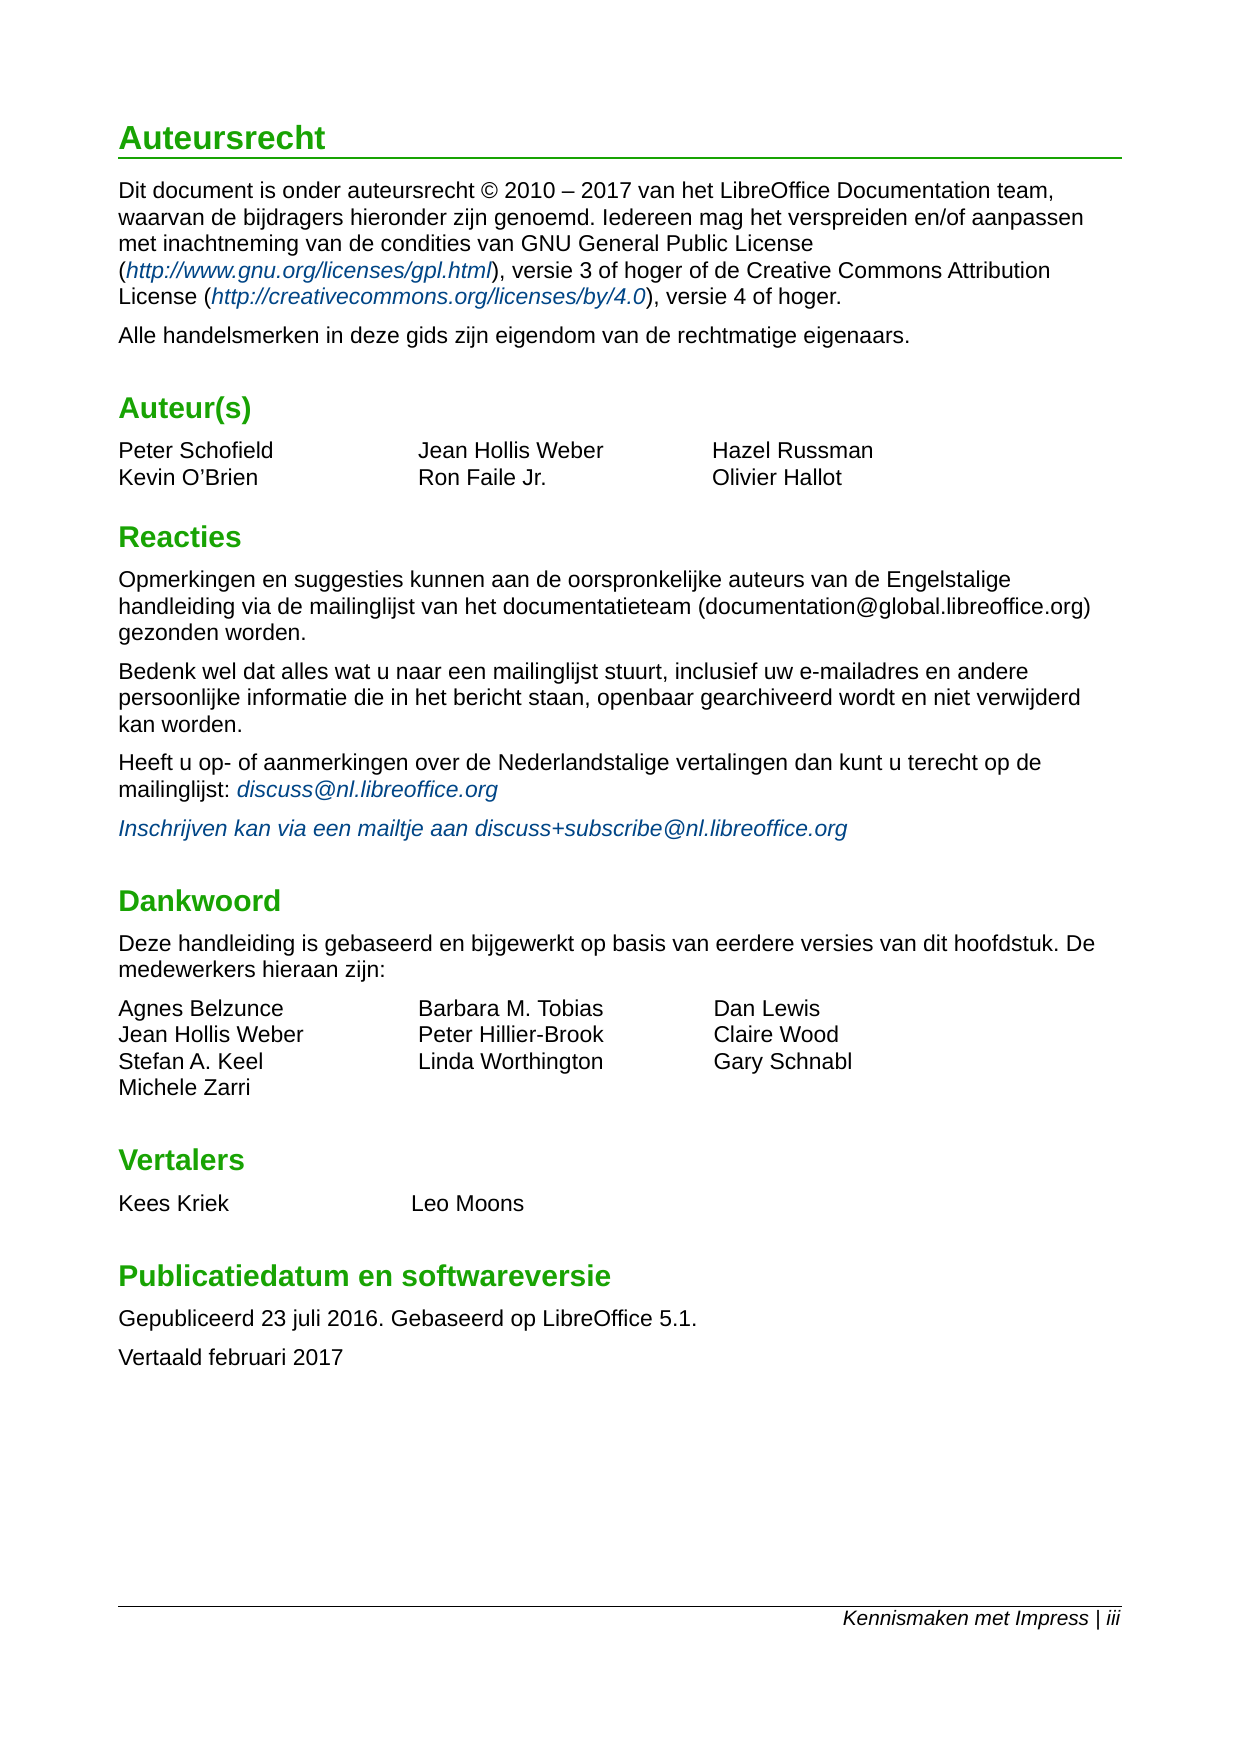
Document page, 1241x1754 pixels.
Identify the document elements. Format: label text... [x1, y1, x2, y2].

text Opmerkingen en suggesties kunnen aan de oorspronkelijke auteurs van de Engelstalige handleiding via de mailinglijst van het documentatieteam (documentation@global.libreoffice.org) gezonden worden. [118, 566, 1122, 645]
text Bedenk wel dat alles wat u naar een mailinglijst stuurt, inclusief uw e-mailadres en andere persoonlijke informatie die in het bericht staan, openbaar gearchiveerd wordt en niet verwijderd kan worden. [118, 658, 1122, 737]
text Kevin O’Brien Ron Faile Jr. Olivier Hallot [118, 463, 1122, 490]
text Vertalers [118, 1142, 1122, 1177]
text Gepubliceerd 23 juli 2016. Gebaseerd op LibreOffice 5.1. [118, 1305, 1122, 1331]
text Heeft u op- of aanmerkingen over de Nederlandstalige vertalingen dan kunt u terecht op de mailinglijst: discuss@nl.libreoffice.org [118, 749, 1122, 802]
text Inschrijven kan via een mailtje aan discuss+subscribe@nl.libreoffice.org [118, 814, 1122, 841]
text Reacties [118, 519, 1122, 554]
text Publicatiedatum en softwareversie [118, 1258, 1122, 1292]
text Dit document is onder auteursrecht © 2010 – 2017 van het LibreOffice Documentation team, waarvan de bijdragers hieronder zijn genoemd. Iedereen mag het verspreiden en/of aanpassen met inachtneming van de condities van GNU General Public License (http://www.gnu.org/licenses/gpl.html), versie 3 of hoger of de Creative Commons Attribution License (http://creativecommons.org/licenses/by/4.0), versie 4 of hoger. [118, 177, 1122, 309]
text Kees Kriek Leo Moons [118, 1189, 1122, 1216]
text Dankwoord [118, 883, 1122, 917]
text Vertaald februari 2017 [118, 1344, 1122, 1370]
text Agnes Belzunce Barbara M. Tobias Dan Lewis Jean Hollis Weber Peter Hillier-Brook Claire Wood Stefan A. Keel Linda Worthington Gary Schnabl Michele Zarri [118, 995, 1122, 1101]
text Auteur(s) [118, 390, 1122, 425]
text Peter Schofield Jean Hollis Weber Hazel Russman [118, 437, 1122, 463]
subtitle Auteursrecht [118, 118, 1122, 157]
text Deze handleiding is gebaseerd en bijgewerkt op basis van eerdere versies van dit hoofdstuk. De medewerkers hieraan zijn: [118, 930, 1122, 983]
text Alle handelsmerken in deze gids zijn eigendom van de rechtmatige eigenaars. [118, 322, 1122, 348]
